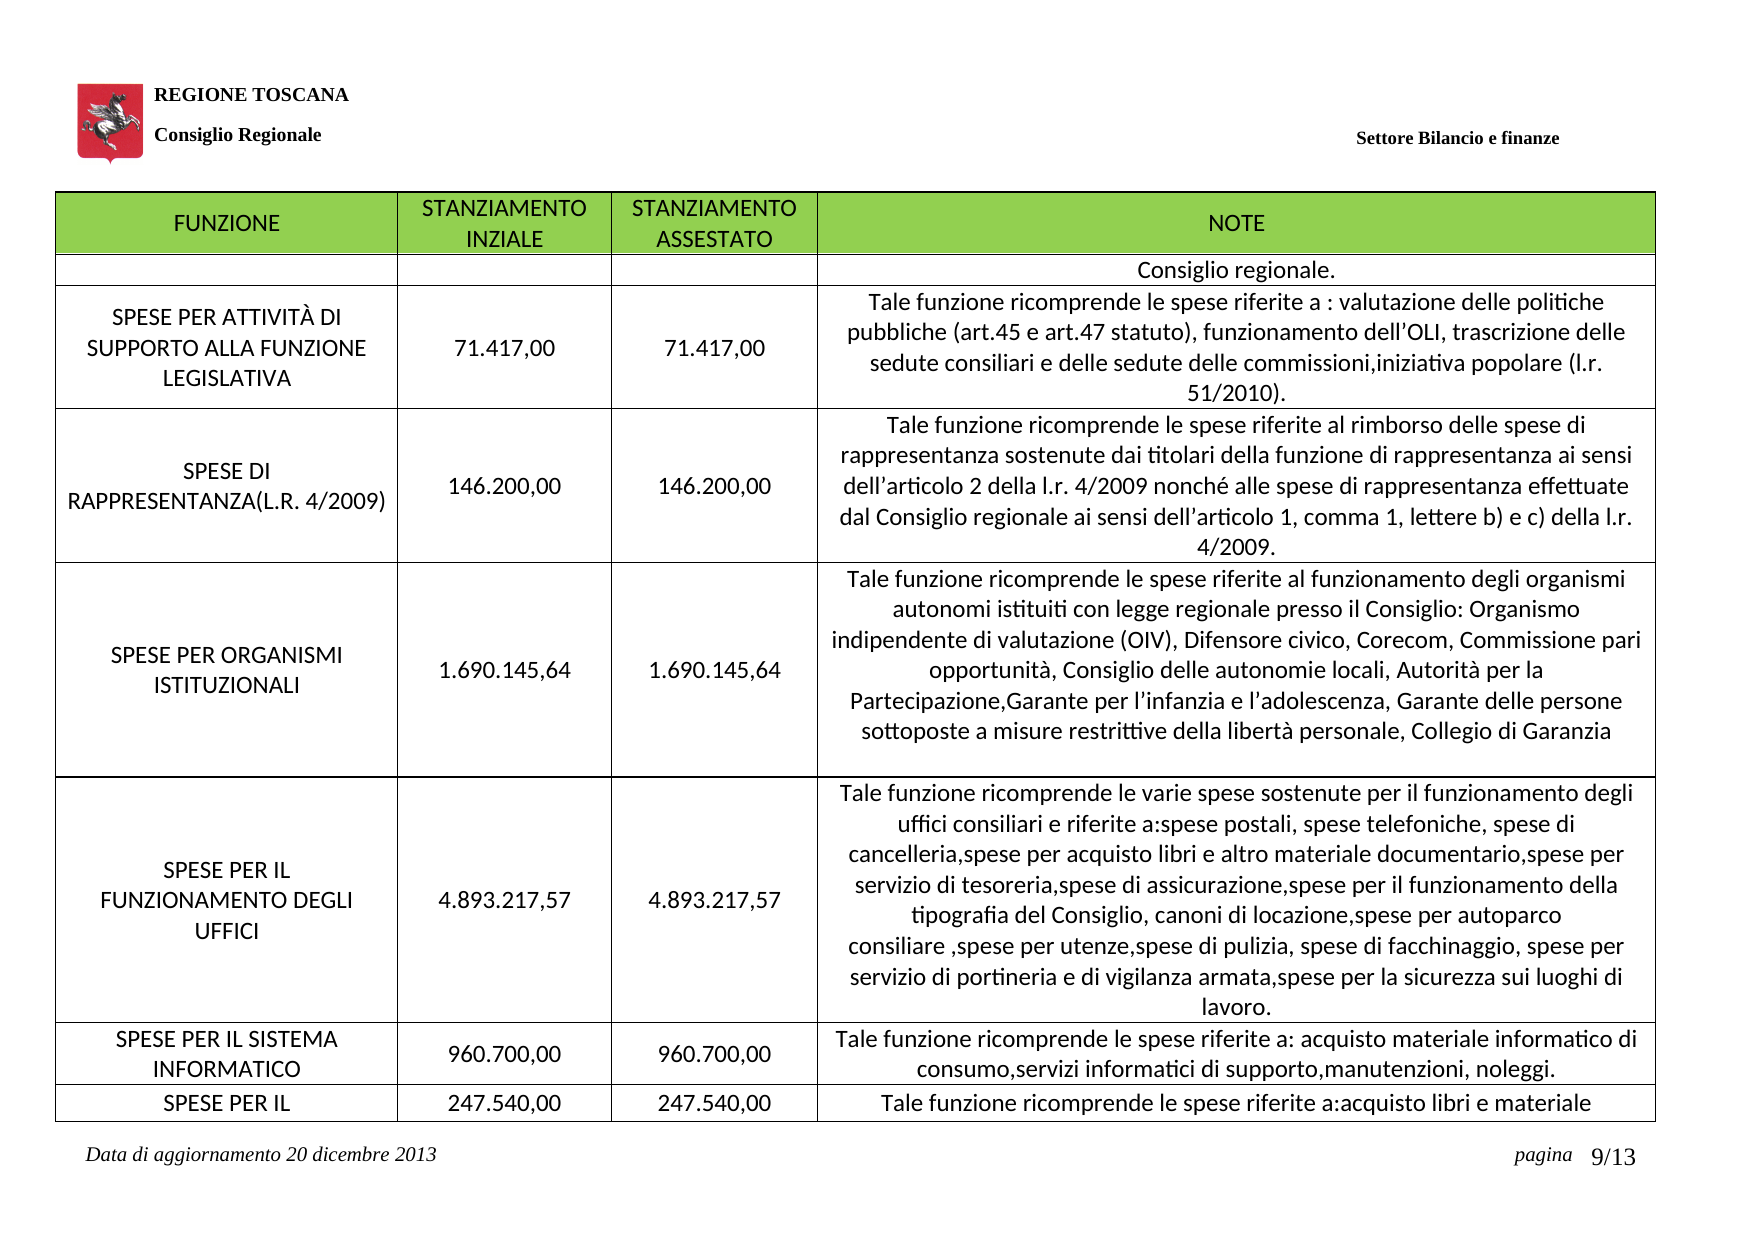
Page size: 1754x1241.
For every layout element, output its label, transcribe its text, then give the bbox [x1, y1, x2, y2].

table_header NOTE [818, 193, 1655, 253]
table_cell SPESE PER IL SISTEMA INFORMATICO [56, 1023, 397, 1084]
table_cell 146.200,00 [612, 409, 817, 562]
table_cell 960.700,00 [398, 1023, 611, 1084]
table_cell [56, 255, 397, 285]
table_cell Consiglio regionale. [818, 255, 1655, 285]
table_cell 71.417,00 [398, 286, 611, 408]
table_cell [398, 255, 611, 285]
table_cell 1.690.145,64 [612, 563, 817, 776]
table_cell 247.540,00 [612, 1085, 817, 1121]
table_header STANZIAMENTO INZIALE [398, 193, 611, 253]
table_cell SPESE PER ATTIVITÀ DI SUPPORTO ALLA FUNZIONE LEGISLATIVA [56, 286, 397, 408]
table_cell [612, 255, 817, 285]
table_header STANZIAMENTO ASSESTATO [612, 193, 817, 253]
table_cell Tale funzione ricomprende le varie spese sostenute per il funzionamento degli uffici consiliari e riferite a:spese postali, spese telefoniche, spese di cancelleria,spese per acquisto libri e altro materiale documentario,spese per servizio di tesoreria,spese di assicurazione,spese per il funzionamento della tipografia del Consiglio, canoni di locazione,spese per autoparco consiliare ,spese per utenze,spese di pulizia, spese di facchinaggio, spese per servizio di portineria e di vigilanza armata,spese per la sicurezza sui luoghi di lavoro. [818, 778, 1655, 1022]
table_cell 960.700,00 [612, 1023, 817, 1084]
table_cell SPESE PER IL [56, 1085, 397, 1121]
table_cell 71.417,00 [612, 286, 817, 408]
table_cell Tale funzione ricomprende le spese riferite al rimborso delle spese di rappresentanza sostenute dai titolari della funzione di rappresentanza ai sensi dell’articolo 2 della l.r. 4/2009 nonché alle spese di rappresentanza effettuate dal Consiglio regionale ai sensi dell’articolo 1, comma 1, lettere b) e c) della l.r. 4/2009. [818, 409, 1655, 562]
table_cell 4.893.217,57 [612, 778, 817, 1022]
table_header FUNZIONE [56, 193, 397, 253]
table_cell Tale funzione ricomprende le spese riferite a: acquisto materiale informatico di consumo,servizi informatici di supporto,manutenzioni, noleggi. [818, 1023, 1655, 1084]
table_cell 247.540,00 [398, 1085, 611, 1121]
table_cell Tale funzione ricomprende le spese riferite al funzionamento degli organismi autonomi istituiti con legge regionale presso il Consiglio: Organismo indipendente di valutazione (OIV), Difensore civico, Corecom, Commissione pari opportunità, Consiglio delle autonomie locali, Autorità per la Partecipazione,Garante per l’infanzia e l’adolescenza, Garante delle persone sottoposte a misure restrittive della libertà personale, Collegio di Garanzia [818, 563, 1655, 776]
table_cell 146.200,00 [398, 409, 611, 562]
table_cell 1.690.145,64 [398, 563, 611, 776]
table_cell Tale funzione ricomprende le spese riferite a : valutazione delle politiche pubbliche (art.45 e art.47 statuto), funzionamento dell’OLI, trascrizione delle sedute consiliari e delle sedute delle commissioni,iniziativa popolare (l.r. 51/2010). [818, 286, 1655, 408]
table_cell Tale funzione ricomprende le spese riferite a:acquisto libri e materiale [818, 1085, 1655, 1121]
table_cell SPESE DI RAPPRESENTANZA(L.R. 4/2009) [56, 409, 397, 562]
table_cell SPESE PER IL FUNZIONAMENTO DEGLI UFFICI [56, 778, 397, 1022]
table_cell SPESE PER ORGANISMI ISTITUZIONALI [56, 563, 397, 776]
table_cell 4.893.217,57 [398, 778, 611, 1022]
